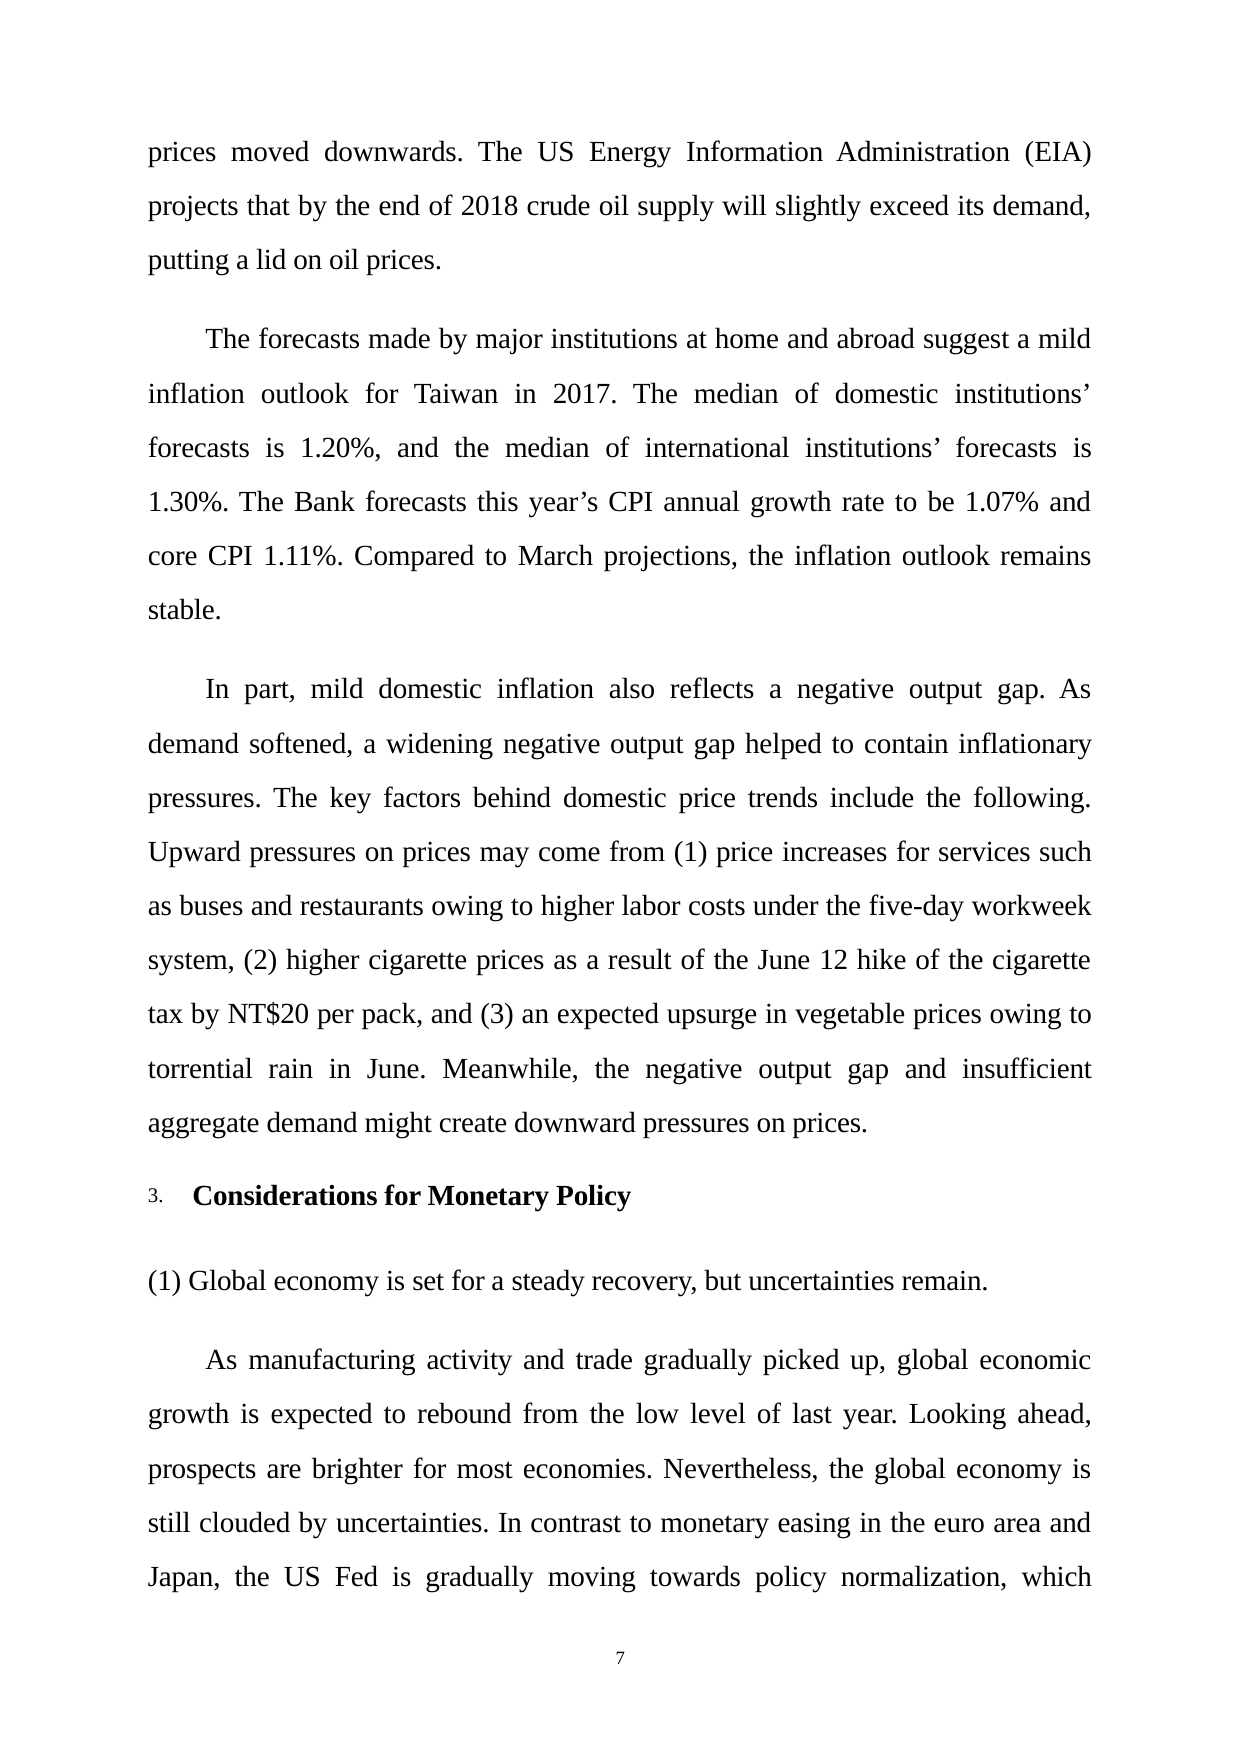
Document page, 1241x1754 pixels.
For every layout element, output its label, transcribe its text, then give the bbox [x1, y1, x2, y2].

text The forecasts made by major institutions at home and abroad suggest a mild inflation outlook for Taiwan in 2017. The median of domestic institutions’ forecasts is 1.20%, and the median of international institutions’ forecasts is 1.30%. The Bank forecasts this year’s CPI annual growth rate to be 1.07% and core CPI 1.11%. Compared to March projections, the inflation outlook remains stable. [148, 306, 1092, 631]
text As manufacturing activity and trade gradually picked up, global economic growth is expected to rebound from the low level of last year. Looking ahead, prospects are brighter for most economies. Nevertheless, the global economy is still clouded by uncertainties. In contrast to monetary easing in the euro area and Japan, the US Fed is gradually moving towards policy normalization, which [148, 1326, 1092, 1597]
list Considerations for Monetary Policy [148, 1168, 1092, 1222]
text (1) Global economy is set for a steady recovery, but uncertainties remain. [148, 1247, 1092, 1301]
text prices moved downwards. The US Energy Information Administration (EIA) projects that by the end of 2018 crude oil supply will slightly exceed its demand, putting a lid on oil prices. [148, 118, 1092, 281]
text In part, mild domestic inflation also reflects a negative output gap. As demand softened, a widening negative output gap helped to contain inflationary pressures. The key factors behind domestic price trends include the following. Upward pressures on prices may come from (1) price increases for services such as buses and restaurants owing to higher labor costs under the five-day workweek system, (2) higher cigarette prices as a result of the June 12 hike of the cigarette tax by NT$20 per pack, and (3) an expected upsurge in vegetable prices owing to torrential rain in June. Meanwhile, the negative output gap and insufficient aggregate demand might create downward pressures on prices. [148, 656, 1092, 1143]
